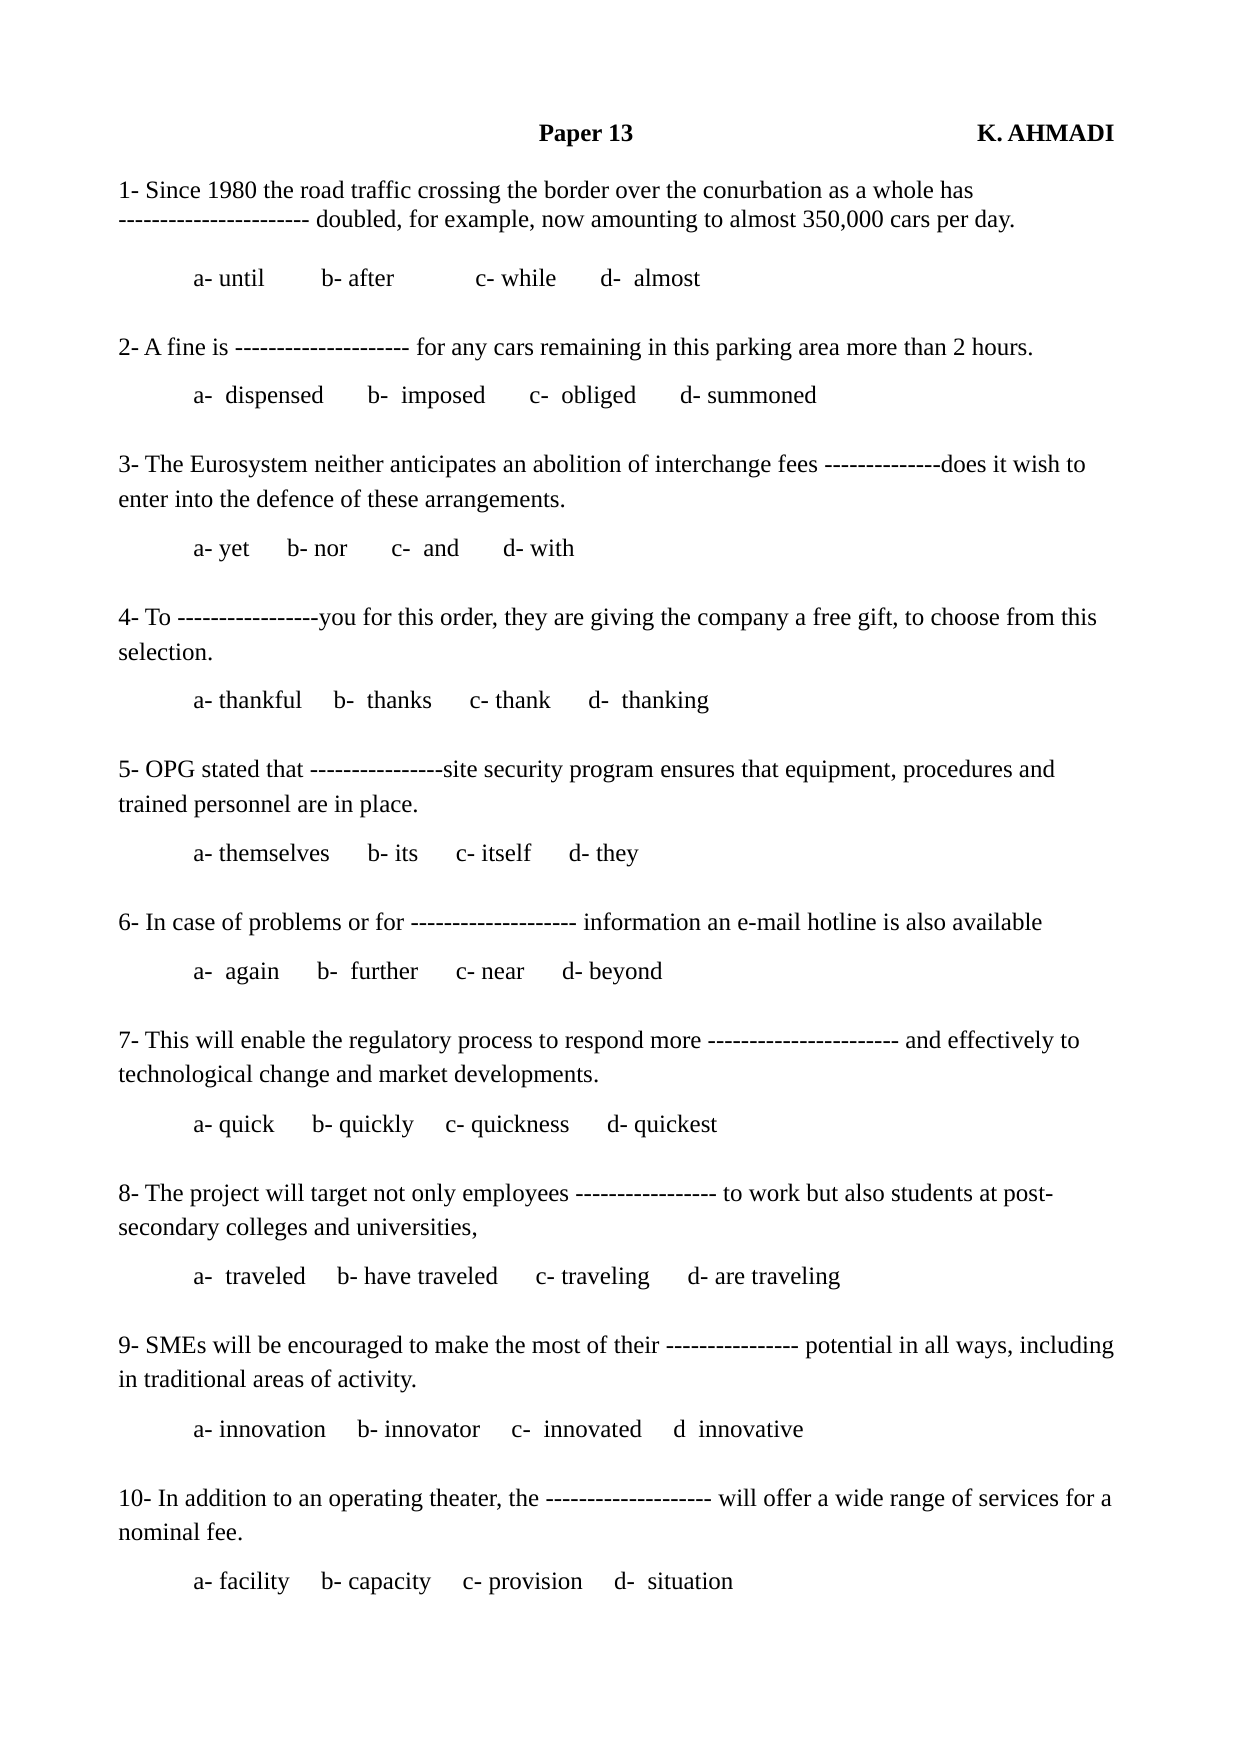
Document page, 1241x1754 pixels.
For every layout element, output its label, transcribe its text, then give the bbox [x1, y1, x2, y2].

list a- yet b- nor c- and d- with [164, 533, 1122, 562]
text 4- To -----------------you for this order, they are giving the company a free gift, to choose from this selection. [118, 602, 1122, 665]
text 2- A fine is --------------------- for any cars remaining in this parking area more than 2 hours. [118, 332, 1122, 360]
list a- themselves b- its c- itself d- they [164, 838, 1122, 867]
list a- thankful b- thanks c- thank d- thanking [164, 686, 1122, 714]
list a- dispensed b- imposed c- obliged d- summoned [164, 381, 1122, 409]
list a- facility b- capacity c- provision d- situation [164, 1566, 1122, 1595]
list a- innovation b- innovator c- innovated d innovative [164, 1414, 1122, 1442]
text 8- The project will target not only employees ----------------- to work but also students at post-secondary colleges and universities, [118, 1178, 1122, 1241]
text 6- In case of problems or for -------------------- information an e-mail hotline is also available [118, 907, 1122, 936]
text 10- In addition to an operating theater, the -------------------- will offer a wide range of services for a nominal fee. [118, 1483, 1122, 1546]
text 9- SMEs will be encouraged to make the most of their ---------------- potential in all ways, including in traditional areas of activity. [118, 1330, 1122, 1393]
list a- until b- after c- while d- almost [164, 263, 1122, 291]
list a- again b- further c- near d- beyond [164, 956, 1122, 985]
text 3- The Eurosystem neither anticipates an abolition of interchange fees --------------does it wish to enter into the defence of these arrangements. [118, 449, 1122, 513]
list a- traveled b- have traveled c- traveling d- are traveling [164, 1261, 1122, 1290]
list a- quick b- quickly c- quickness d- quickest [164, 1109, 1122, 1137]
text Paper 13 K. AHMADI [118, 118, 1122, 147]
text 7- This will enable the regulatory process to respond more ----------------------- and effectively to technological change and market developments. [118, 1025, 1122, 1088]
text 5- OPG stated that ----------------site security program ensures that equipment, procedures and trained personnel are in place. [118, 754, 1122, 818]
text 1- Since 1980 the road traffic crossing the border over the conurbation as a whole has ----------------------- doubled, for example, now amounting to almost 350,000 cars per day. [118, 176, 1122, 233]
